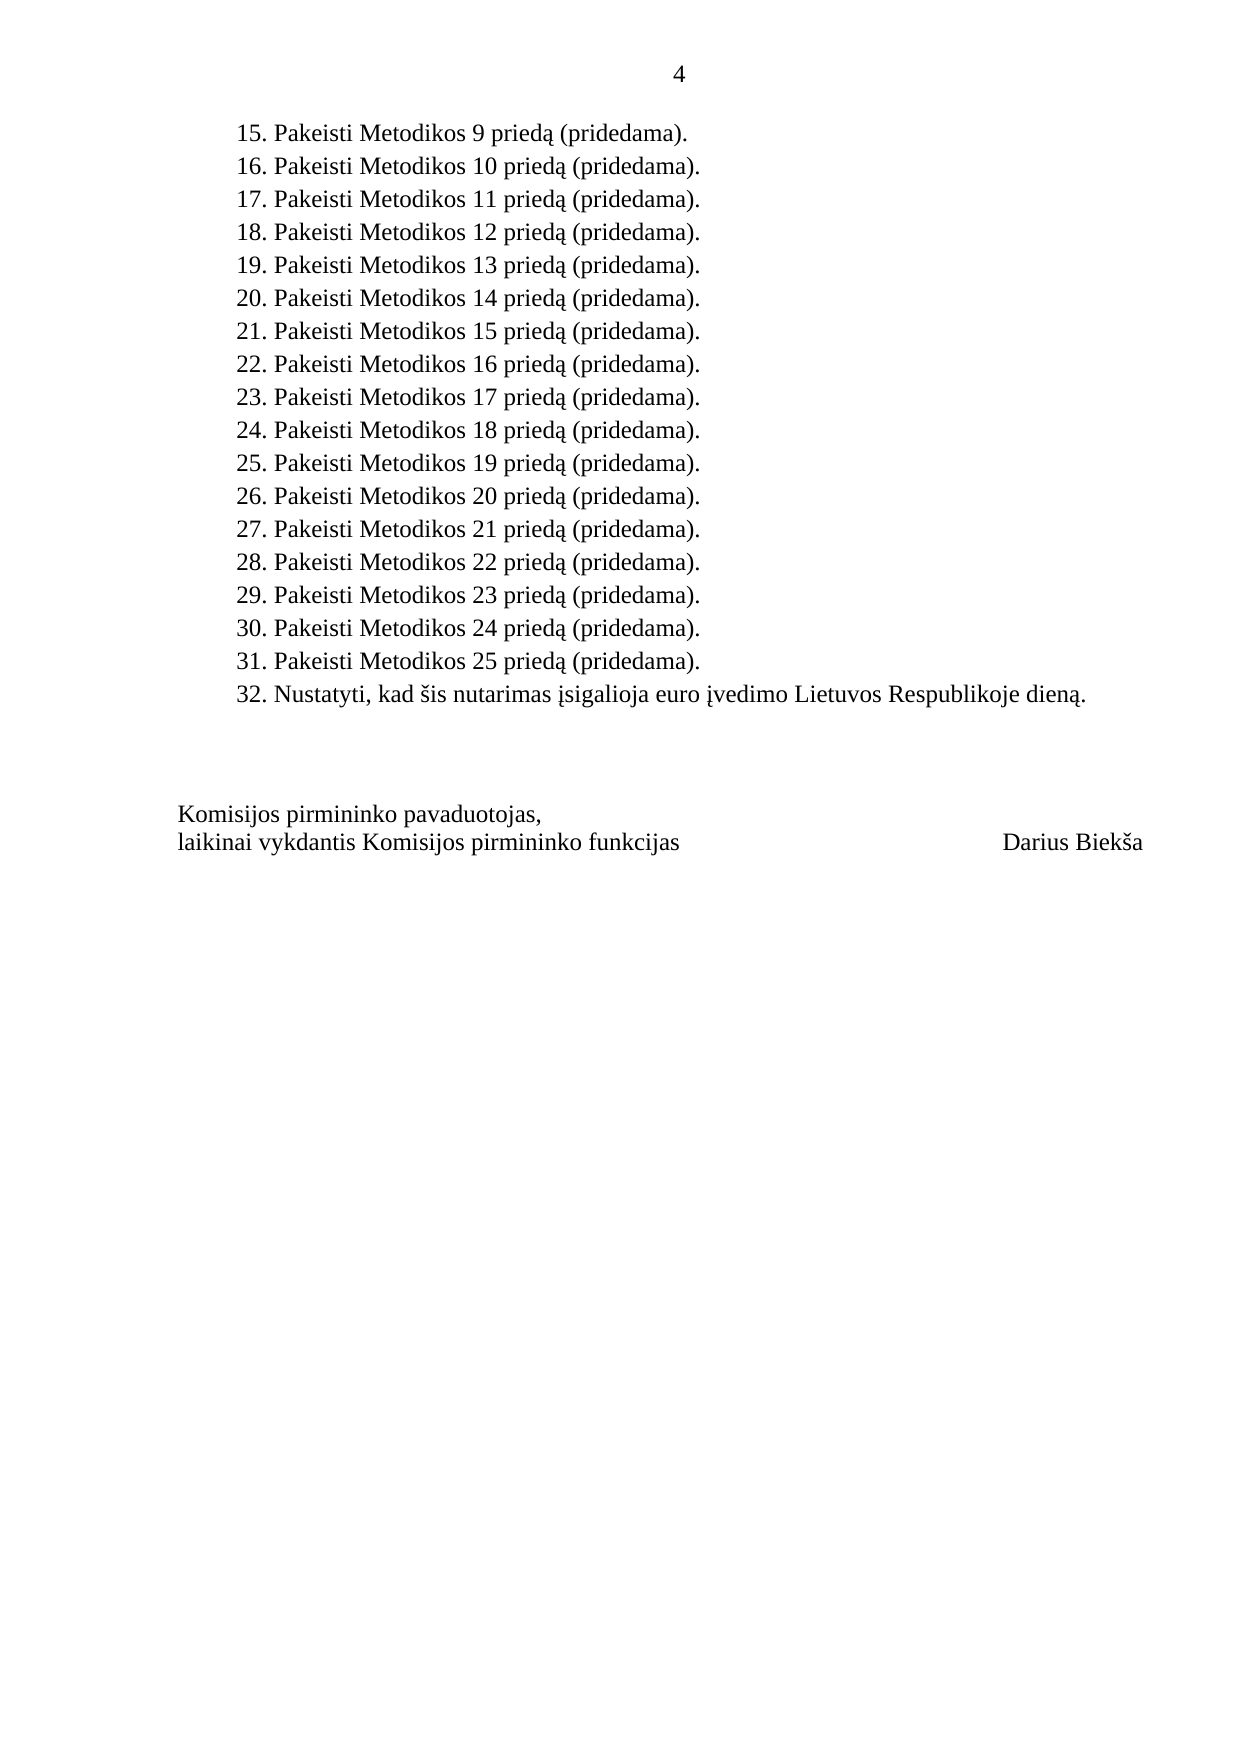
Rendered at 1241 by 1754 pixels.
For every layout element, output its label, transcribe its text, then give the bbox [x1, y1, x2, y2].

text Komisijos pirmininko pavaduotojas, [177, 799, 1181, 827]
text 27. Pakeisti Metodikos 21 priedą (pridedama). [236, 514, 1181, 543]
text 26. Pakeisti Metodikos 20 priedą (pridedama). [236, 481, 1181, 510]
text 17. Pakeisti Metodikos 11 priedą (pridedama). [236, 184, 1181, 213]
text 24. Pakeisti Metodikos 18 priedą (pridedama). [236, 415, 1181, 444]
text 16. Pakeisti Metodikos 10 priedą (pridedama). [236, 151, 1181, 180]
text 23. Pakeisti Metodikos 17 priedą (pridedama). [236, 382, 1181, 411]
text 21. Pakeisti Metodikos 15 priedą (pridedama). [236, 316, 1181, 345]
text 28. Pakeisti Metodikos 22 priedą (pridedama). [236, 547, 1181, 576]
text 19. Pakeisti Metodikos 13 priedą (pridedama). [236, 250, 1181, 279]
text 20. Pakeisti Metodikos 14 priedą (pridedama). [236, 283, 1181, 312]
text 32. Nustatyti, kad šis nutarimas įsigalioja euro įvedimo Lietuvos Respublikoje dieną. [177, 679, 1181, 708]
text 31. Pakeisti Metodikos 25 priedą (pridedama). [236, 646, 1181, 675]
text laikinai vykdantis Komisijos pirmininko funkcijas Darius Biekša [177, 827, 1181, 856]
text 22. Pakeisti Metodikos 16 priedą (pridedama). [236, 349, 1181, 378]
text 30. Pakeisti Metodikos 24 priedą (pridedama). [236, 613, 1181, 642]
text 25. Pakeisti Metodikos 19 priedą (pridedama). [236, 448, 1181, 477]
text 15. Pakeisti Metodikos 9 priedą (pridedama). [236, 118, 1181, 147]
text 18. Pakeisti Metodikos 12 priedą (pridedama). [236, 217, 1181, 246]
text 29. Pakeisti Metodikos 23 priedą (pridedama). [236, 580, 1181, 609]
